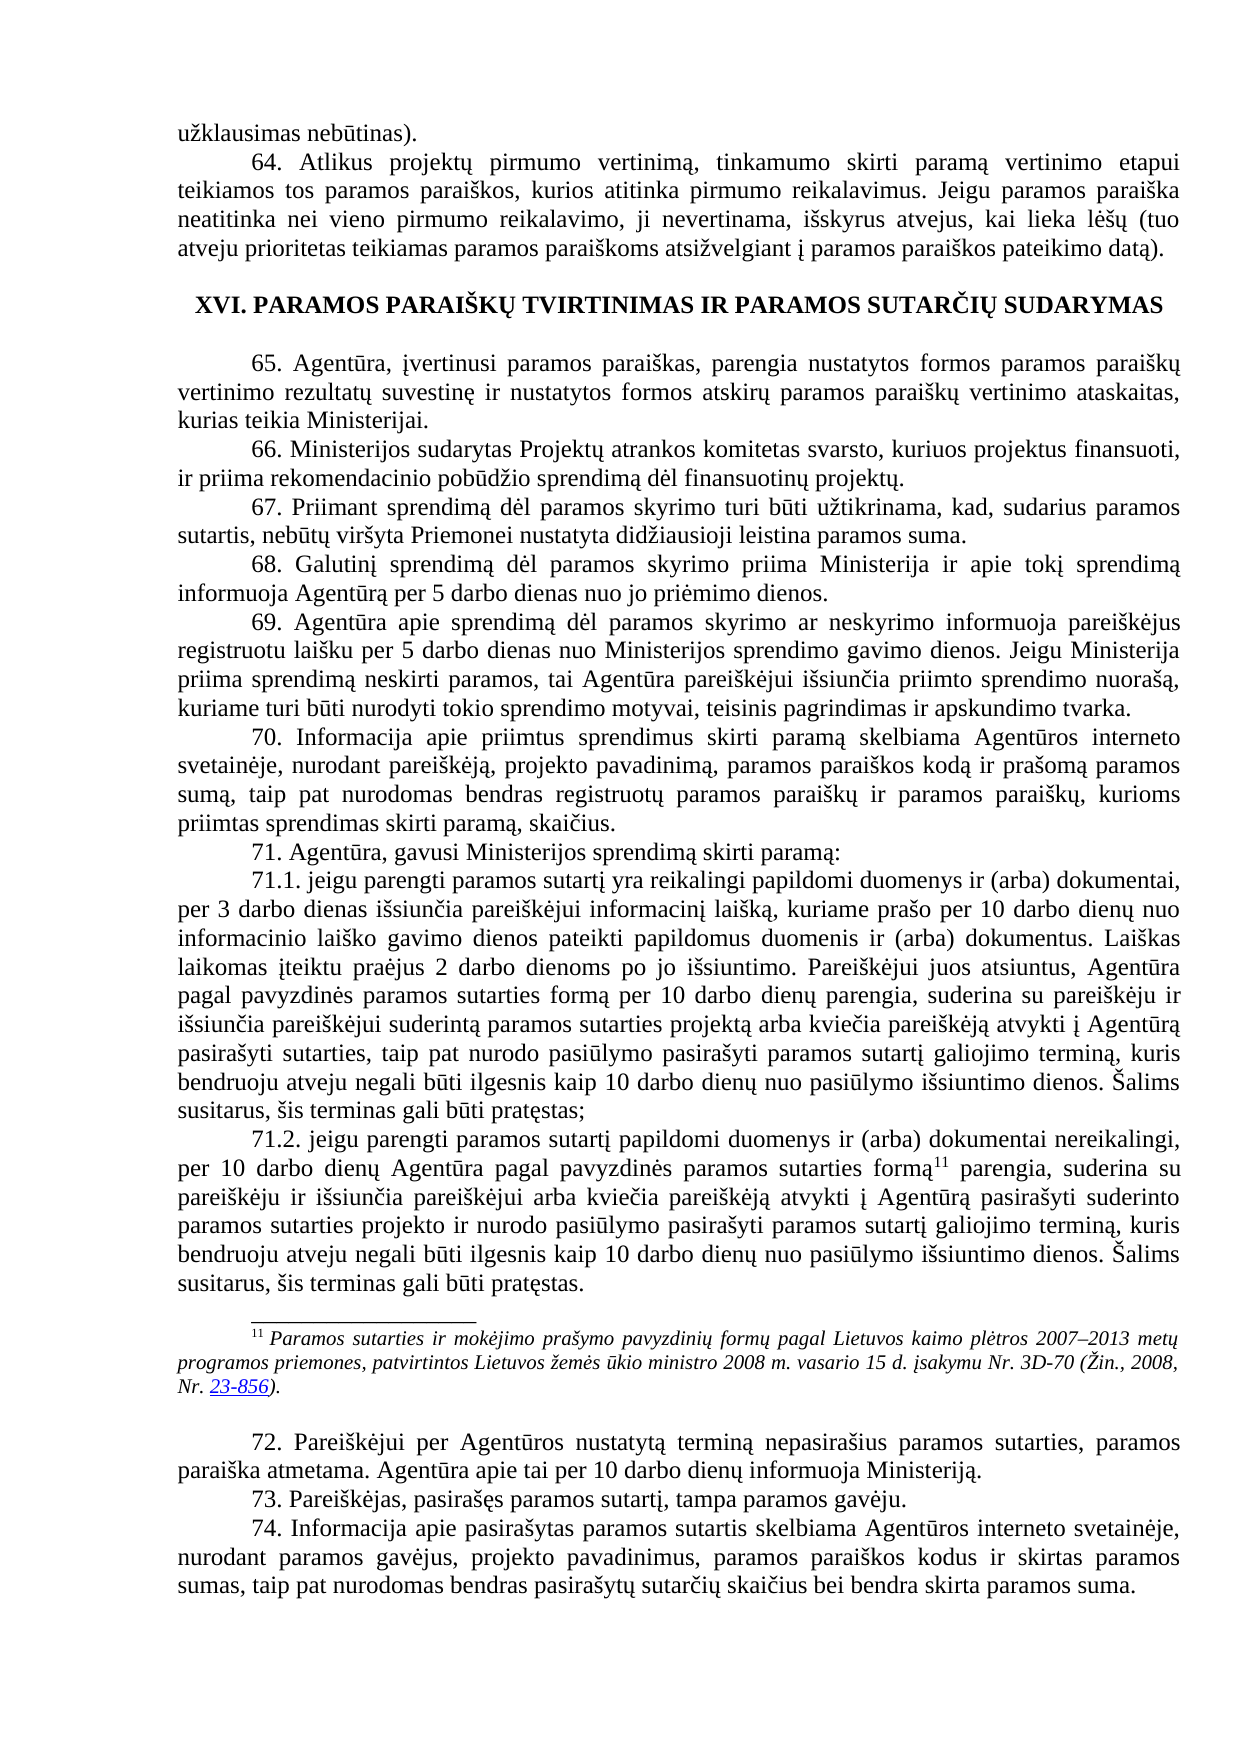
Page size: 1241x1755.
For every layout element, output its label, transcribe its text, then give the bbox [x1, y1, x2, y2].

text 64. Atlikus projektų pirmumo vertinimą, tinkamumo skirti paramą vertinimo etapui teikiamos tos paramos paraiškos, kurios atitinka pirmumo reikalavimus. Jeigu paramos paraiška neatitinka nei vieno pirmumo reikalavimo, ji nevertinama, išskyrus atvejus, kai lieka lėšų (tuo atveju prioritetas teikiamas paramos paraiškoms atsižvelgiant į paramos paraiškos pateikimo datą). [177, 147, 1181, 262]
text 71. Agentūra, gavusi Ministerijos sprendimą skirti paramą: [177, 837, 1181, 866]
text 66. Ministerijos sudarytas Projektų atrankos komitetas svarsto, kuriuos projektus finansuoti, ir priima rekomendacinio pobūdžio sprendimą dėl finansuotinų projektų. [177, 434, 1181, 492]
text 69. Agentūra apie sprendimą dėl paramos skyrimo ar neskyrimo informuoja pareiškėjus registruotu laišku per 5 darbo dienas nuo Ministerijos sprendimo gavimo dienos. Jeigu Ministerija priima sprendimą neskirti paramos, tai Agentūra pareiškėjui išsiunčia priimto sprendimo nuorašą, kuriame turi būti nurodyti tokio sprendimo motyvai, teisinis pagrindimas ir apskundimo tvarka. [177, 607, 1181, 722]
text 71.1. jeigu parengti paramos sutartį yra reikalingi papildomi duomenys ir (arba) dokumentai, per 3 darbo dienas išsiunčia pareiškėjui informacinį laišką, kuriame prašo per 10 darbo dienų nuo informacinio laiško gavimo dienos pateikti papildomus duomenis ir (arba) dokumentus. Laiškas laikomas įteiktu praėjus 2 darbo dienoms po jo išsiuntimo. Pareiškėjui juos atsiuntus, Agentūra pagal pavyzdinės paramos sutarties formą per 10 darbo dienų parengia, suderina su pareiškėju ir išsiunčia pareiškėjui suderintą paramos sutarties projektą arba kviečia pareiškėją atvykti į Agentūrą pasirašyti sutarties, taip pat nurodo pasiūlymo pasirašyti paramos sutartį galiojimo terminą, kuris bendruoju atveju negali būti ilgesnis kaip 10 darbo dienų nuo pasiūlymo išsiuntimo dienos. Šalims susitarus, šis terminas gali būti pratęstas; [177, 866, 1181, 1124]
text 65. Agentūra, įvertinusi paramos paraiškas, parengia nustatytos formos paramos paraiškų vertinimo rezultatų suvestinę ir nustatytos formos atskirų paramos paraiškų vertinimo ataskaitas, kurias teikia Ministerijai. [177, 348, 1181, 434]
text 74. Informacija apie pasirašytas paramos sutartis skelbiama Agentūros interneto svetainėje, nurodant paramos gavėjus, projekto pavadinimus, paramos paraiškos kodus ir skirtas paramos sumas, taip pat nurodomas bendras pasirašytų sutarčių skaičius bei bendra skirta paramos suma. [177, 1513, 1181, 1599]
text 68. Galutinį sprendimą dėl paramos skyrimo priima Ministerija ir apie tokį sprendimą informuoja Agentūrą per 5 darbo dienas nuo jo priėmimo dienos. [177, 549, 1181, 607]
text 73. Pareiškėjas, pasirašęs paramos sutartį, tampa paramos gavėju. [177, 1484, 1181, 1513]
text 71.2. jeigu parengti paramos sutartį papildomi duomenys ir (arba) dokumentai nereikalingi, per 10 darbo dienų Agentūra pagal pavyzdinės paramos sutarties formą11 parengia, suderina su pareiškėju ir išsiunčia pareiškėjui arba kviečia pareiškėją atvykti į Agentūrą pasirašyti suderinto paramos sutarties projekto ir nurodo pasiūlymo pasirašyti paramos sutartį galiojimo terminą, kuris bendruoju atveju negali būti ilgesnis kaip 10 darbo dienų nuo pasiūlymo išsiuntimo dienos. Šalims susitarus, šis terminas gali būti pratęstas. [177, 1124, 1181, 1297]
text 70. Informacija apie priimtus sprendimus skirti paramą skelbiama Agentūros interneto svetainėje, nurodant pareiškėją, projekto pavadinimą, paramos paraiškos kodą ir prašomą paramos sumą, taip pat nurodomas bendras registruotų paramos paraiškų ir paramos paraiškų, kurioms priimtas sprendimas skirti paramą, skaičius. [177, 722, 1181, 837]
text 11 Paramos sutarties ir mokėjimo prašymo pavyzdinių formų pagal Lietuvos kaimo plėtros 2007–2013 metų programos priemones, patvirtintos Lietuvos žemės ūkio ministro 2008 m. vasario 15 d. įsakymu Nr. 3D-70 (Žin., 2008, Nr. 23-856). [177, 1326, 1181, 1398]
text 67. Priimant sprendimą dėl paramos skyrimo turi būti užtikrinama, kad, sudarius paramos sutartis, nebūtų viršyta Priemonei nustatyta didžiausioji leistina paramos suma. [177, 492, 1181, 549]
text 72. Pareiškėjui per Agentūros nustatytą terminą nepasirašius paramos sutarties, paramos paraiška atmetama. Agentūra apie tai per 10 darbo dienų informuoja Ministeriją. [177, 1427, 1181, 1484]
text __________________ [177, 1297, 1181, 1326]
text XVI. PARAMOS PARAIŠKŲ TVIRTINIMAS IR PARAMOS SUTARČIŲ SUDARYMAS [177, 291, 1181, 319]
text užklausimas nebūtinas). [177, 118, 1181, 147]
